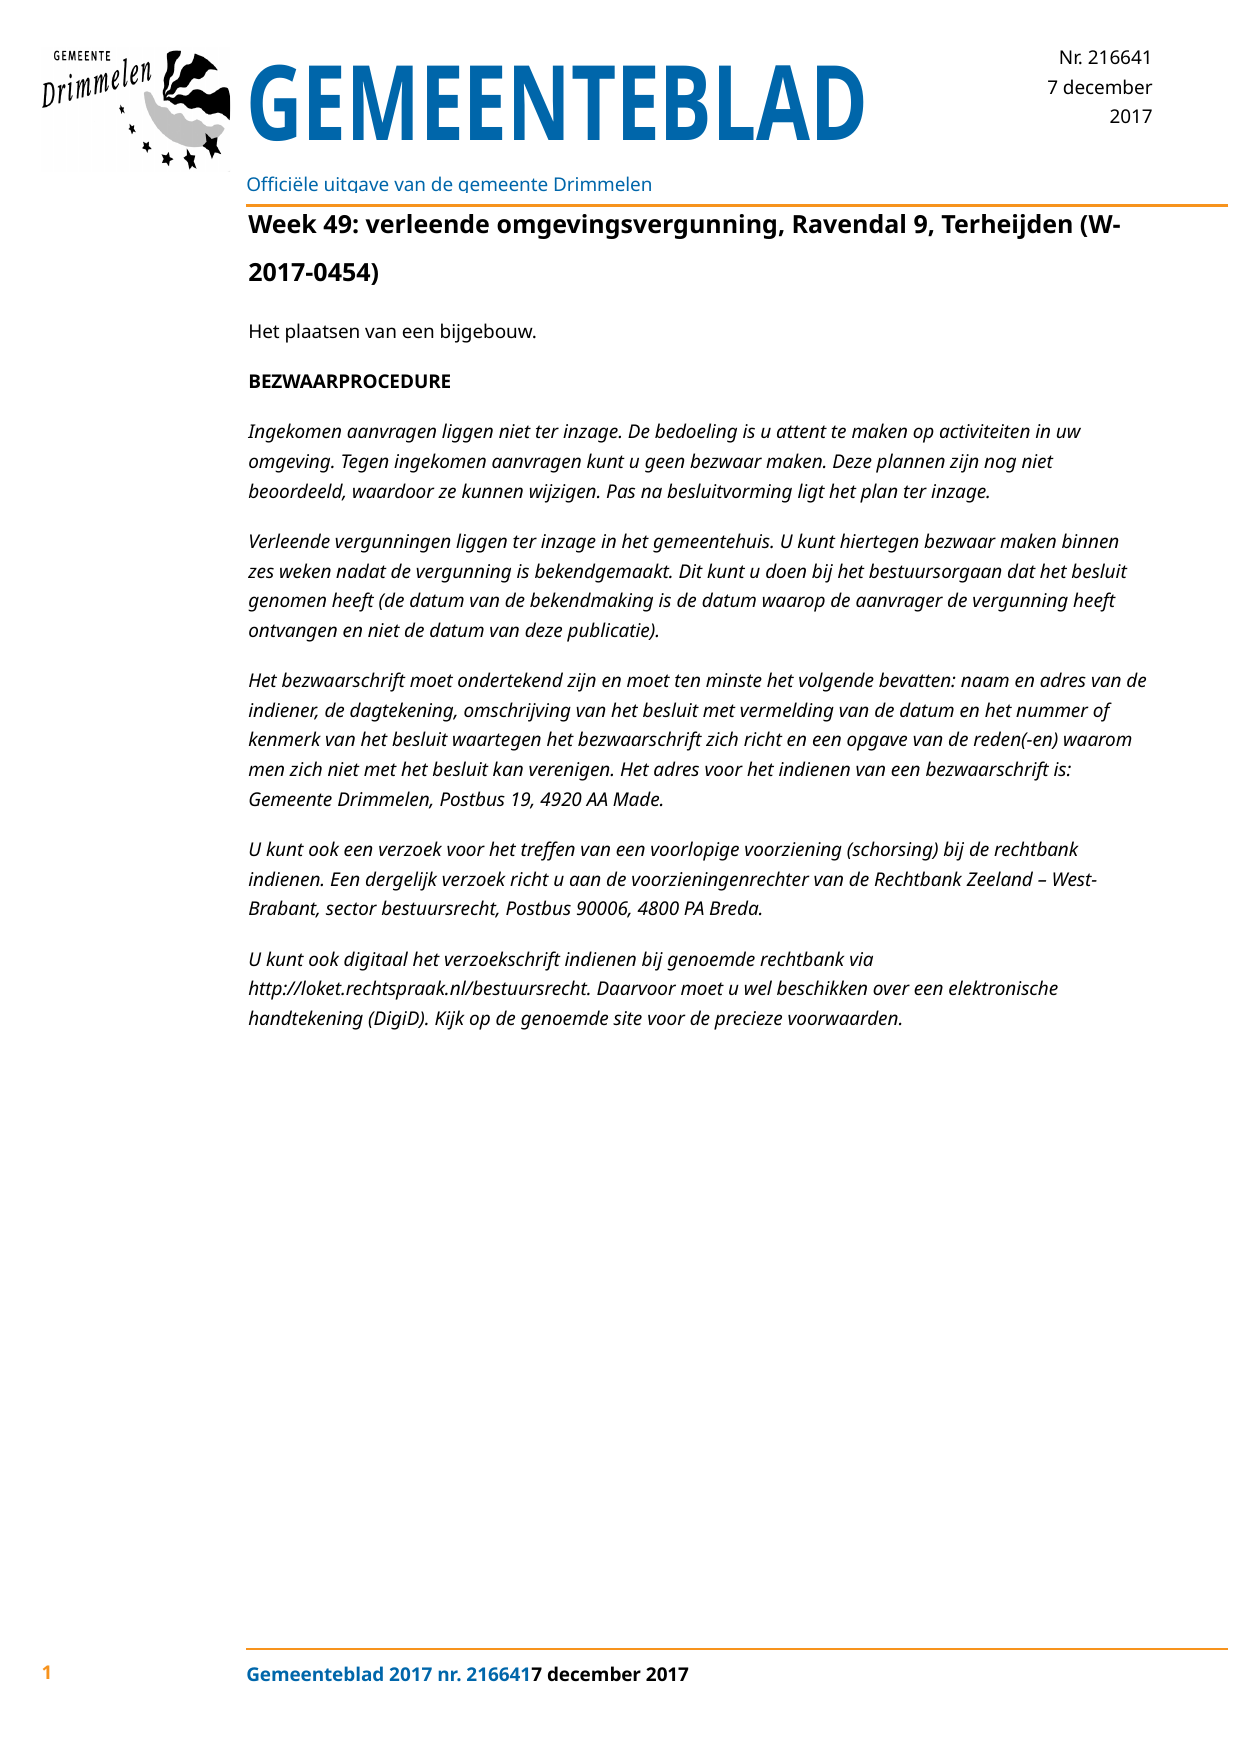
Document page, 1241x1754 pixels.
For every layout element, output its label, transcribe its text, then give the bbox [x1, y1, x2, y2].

text U kunt ook een verzoek voor het treffen van een voorlopige voorziening (schorsing) bij de rechtbank indienen. Een dergelijk verzoek richt u aan de voorzieningenrechter van de Rechtbank Zeeland – West-Brabant, sector bestuursrecht, Postbus 90006, 4800 PA Breda. [248, 836, 1152, 921]
text Verleende vergunningen liggen ter inzage in het gemeentehuis. U kunt hiertegen bezwaar maken binnen zes weken nadat de vergunning is bekendgemaakt. Dit kunt u doen bij het bestuursorgaan dat het besluit genomen heeft (de datum van de bekendmaking is de datum waarop de aanvrager de vergunning heeft ontvangen en niet de datum van deze publicatie). [248, 528, 1152, 643]
text Ingekomen aanvragen liggen niet ter inzage. De bedoeling is u attent te maken op activiteiten in uw omgeving. Tegen ingekomen aanvragen kunt u geen bezwaar maken. Deze plannen zijn nog niet beoordeeld, waardoor ze kunnen wijzigen. Pas na besluitvorming ligt het plan ter inzage. [248, 419, 1152, 504]
text BEZWAARPROCEDURE [248, 368, 1152, 394]
picture [41, 47, 231, 172]
text Het bezwaarschrift moet ondertekend zijn en moet ten minste het volgende bevatten: naam en adres van de indiener, de dagtekening, omschrijving van het besluit met vermelding van de datum en het nummer of kenmerk van het besluit waartegen het bezwaarschrift zich richt en een opgave van de reden(-en) waarom men zich niet met het besluit kan verenigen. Het adres voor het indienen van een bezwaarschrift is: Gemeente Drimmelen, Postbus 19, 4920 AA Made. [248, 667, 1152, 812]
text Het plaatsen van een bijgebouw. [248, 318, 1152, 344]
text Week 49: verleende omgevingsvergunning, Ravendal 9, Terheijden (W-2017-0454) [248, 207, 1152, 288]
text U kunt ook digitaal het verzoekschrift indienen bij genoemde rechtbank via http://loket.rechtspraak.nl/bestuursrecht. Daarvoor moet u wel beschikken over een elektronische handtekening (DigiD). Kijk op de genoemde site voor de precieze voorwaarden. [248, 946, 1152, 1031]
